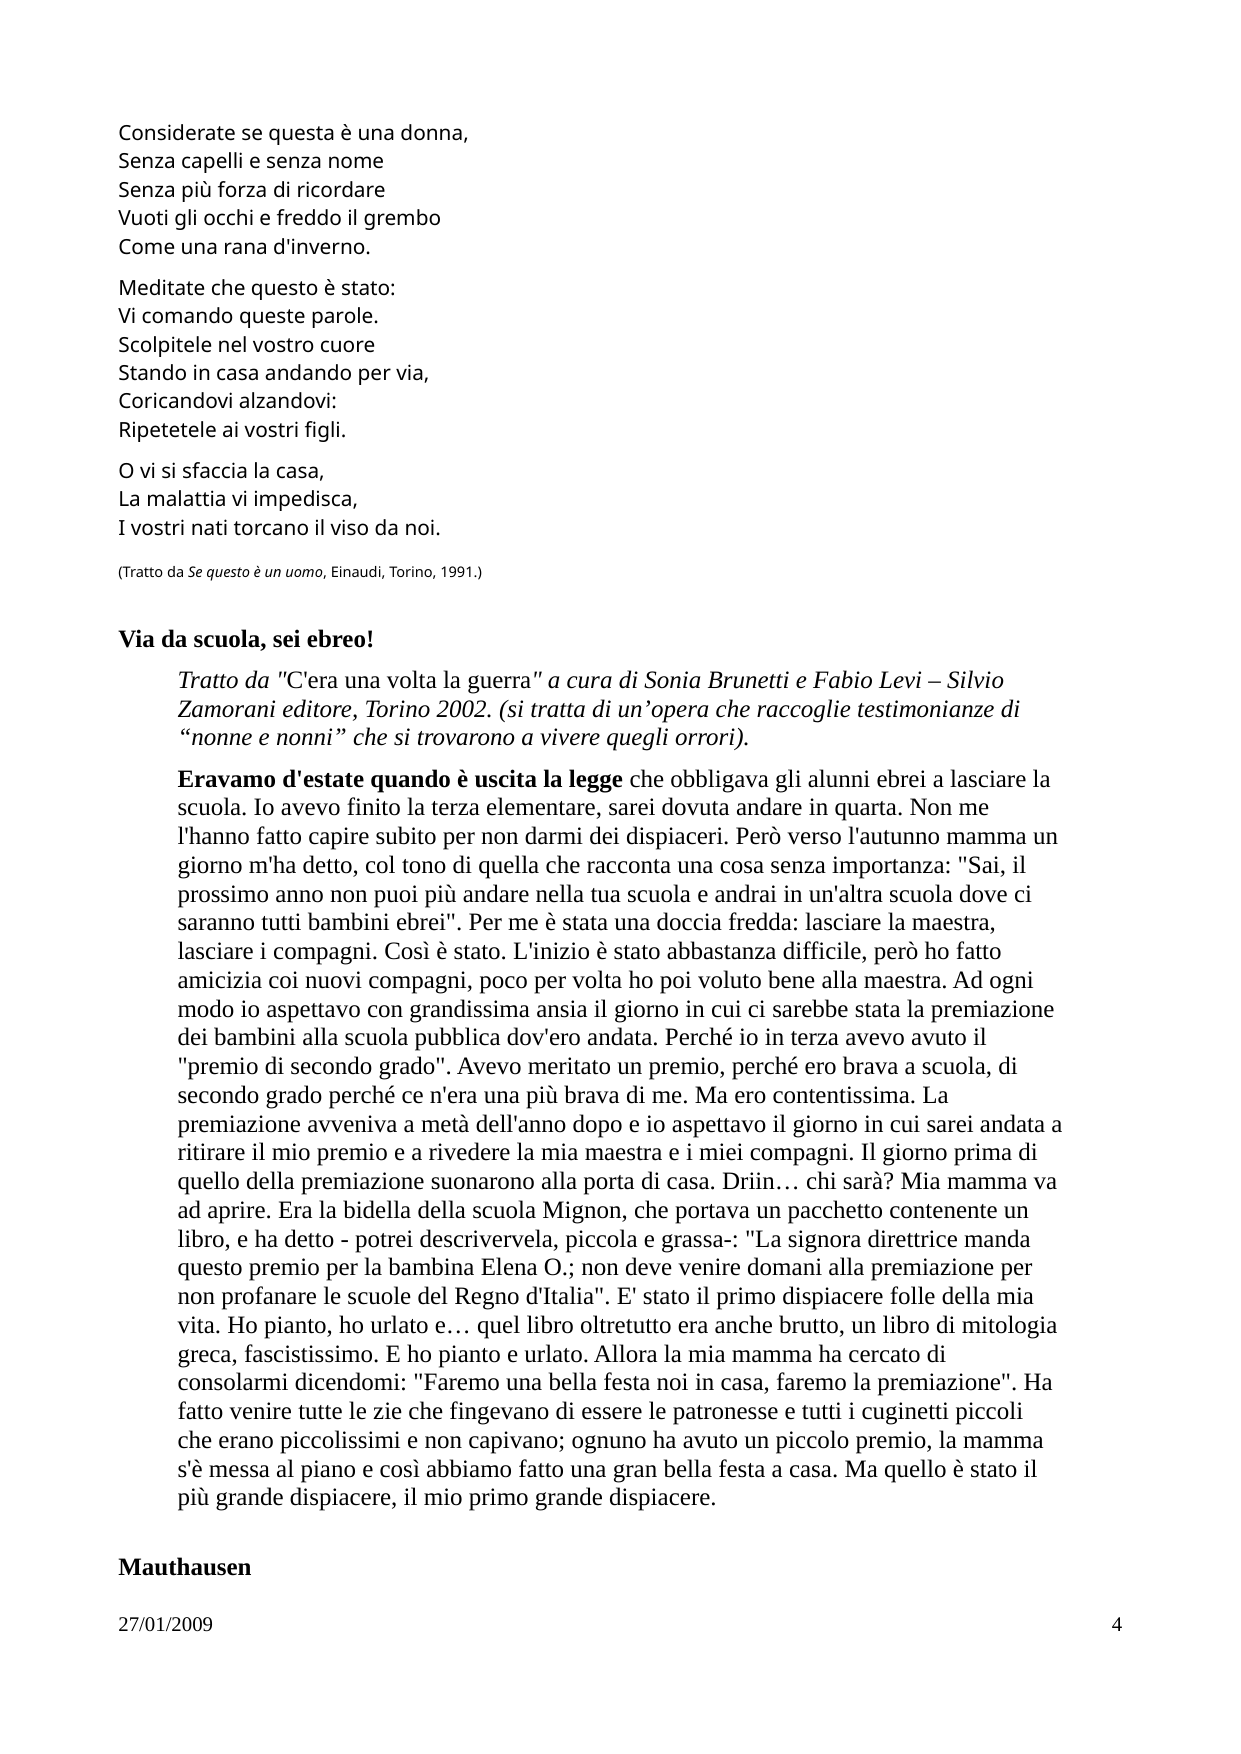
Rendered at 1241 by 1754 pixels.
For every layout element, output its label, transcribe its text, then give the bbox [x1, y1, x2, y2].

text Meditate che questo è stato: Vi comando queste parole. Scolpitele nel vostro cuore Stando in casa andando per via, Coricandovi alzandovi: Ripetetele ai vostri figli. [118, 273, 1122, 443]
text Via da scuola, sei ebreo! [118, 624, 1122, 652]
text Tratto da "C'era una volta la guerra" a cura di Sonia Brunetti e Fabio Levi – Silvio Zamorani editore, Torino 2002. (si tratta di un’opera che raccoglie testimonianze di “nonne e nonni” che si trovarono a vivere quegli orrori). [177, 665, 1063, 751]
text Considerate se questa è una donna, Senza capelli e senza nome Senza più forza di ricordare Vuoti gli occhi e freddo il grembo Come una rana d'inverno. [118, 118, 1122, 260]
text (Tratto da Se questo è un uomo, Einaudi, Torino, 1991.) [118, 554, 1122, 582]
text Eravamo d'estate quando è uscita la legge che obbligava gli alunni ebrei a lasciare la scuola. Io avevo finito la terza elementare, sarei dovuta andare in quarta. Non me l'hanno fatto capire subito per non darmi dei dispiaceri. Però verso l'autunno mamma un giorno m'ha detto, col tono di quella che racconta una cosa senza importanza: "Sai, il prossimo anno non puoi più andare nella tua scuola e andrai in un'altra scuola dove ci saranno tutti bambini ebrei". Per me è stata una doccia fredda: lasciare la maestra, lasciare i compagni. Così è stato. L'inizio è stato abbastanza difficile, però ho fatto amicizia coi nuovi compagni, poco per volta ho poi voluto bene alla maestra. Ad ogni modo io aspettavo con grandissima ansia il giorno in cui ci sarebbe stata la premiazione dei bambini alla scuola pubblica dov'ero andata. Perché io in terza avevo avuto il "premio di secondo grado". Avevo meritato un premio, perché ero brava a scuola, di secondo grado perché ce n'era una più brava di me. Ma ero contentissima. La premiazione avveniva a metà dell'anno dopo e io aspettavo il giorno in cui sarei andata a ritirare il mio premio e a rivedere la mia maestra e i miei compagni. Il giorno prima di quello della premiazione suonarono alla porta di casa. Driin… chi sarà? Mia mamma va ad aprire. Era la bidella della scuola Mignon, che portava un pacchetto contenente un libro, e ha detto - potrei descrivervela, piccola e grassa-: "La signora direttrice manda questo premio per la bambina Elena O.; non deve venire domani alla premiazione per non profanare le scuole del Regno d'Italia". E' stato il primo dispiacere folle della mia vita. Ho pianto, ho urlato e… quel libro oltretutto era anche brutto, un libro di mitologia greca, fascistissimo. E ho pianto e urlato. Allora la mia mamma ha cercato di consolarmi dicendomi: "Faremo una bella festa noi in casa, faremo la premiazione". Ha fatto venire tutte le zie che fingevano di essere le patronesse e tutti i cuginetti piccoli che erano piccolissimi e non capivano; ognuno ha avuto un piccolo premio, la mamma s'è messa al piano e così abbiamo fatto una gran bella festa a casa. Ma quello è stato il più grande dispiacere, il mio primo grande dispiacere. [177, 764, 1063, 1511]
text Mauthausen [118, 1552, 1122, 1581]
text O vi si sfaccia la casa, La malattia vi impedisca, I vostri nati torcano il viso da noi. [118, 456, 1122, 541]
